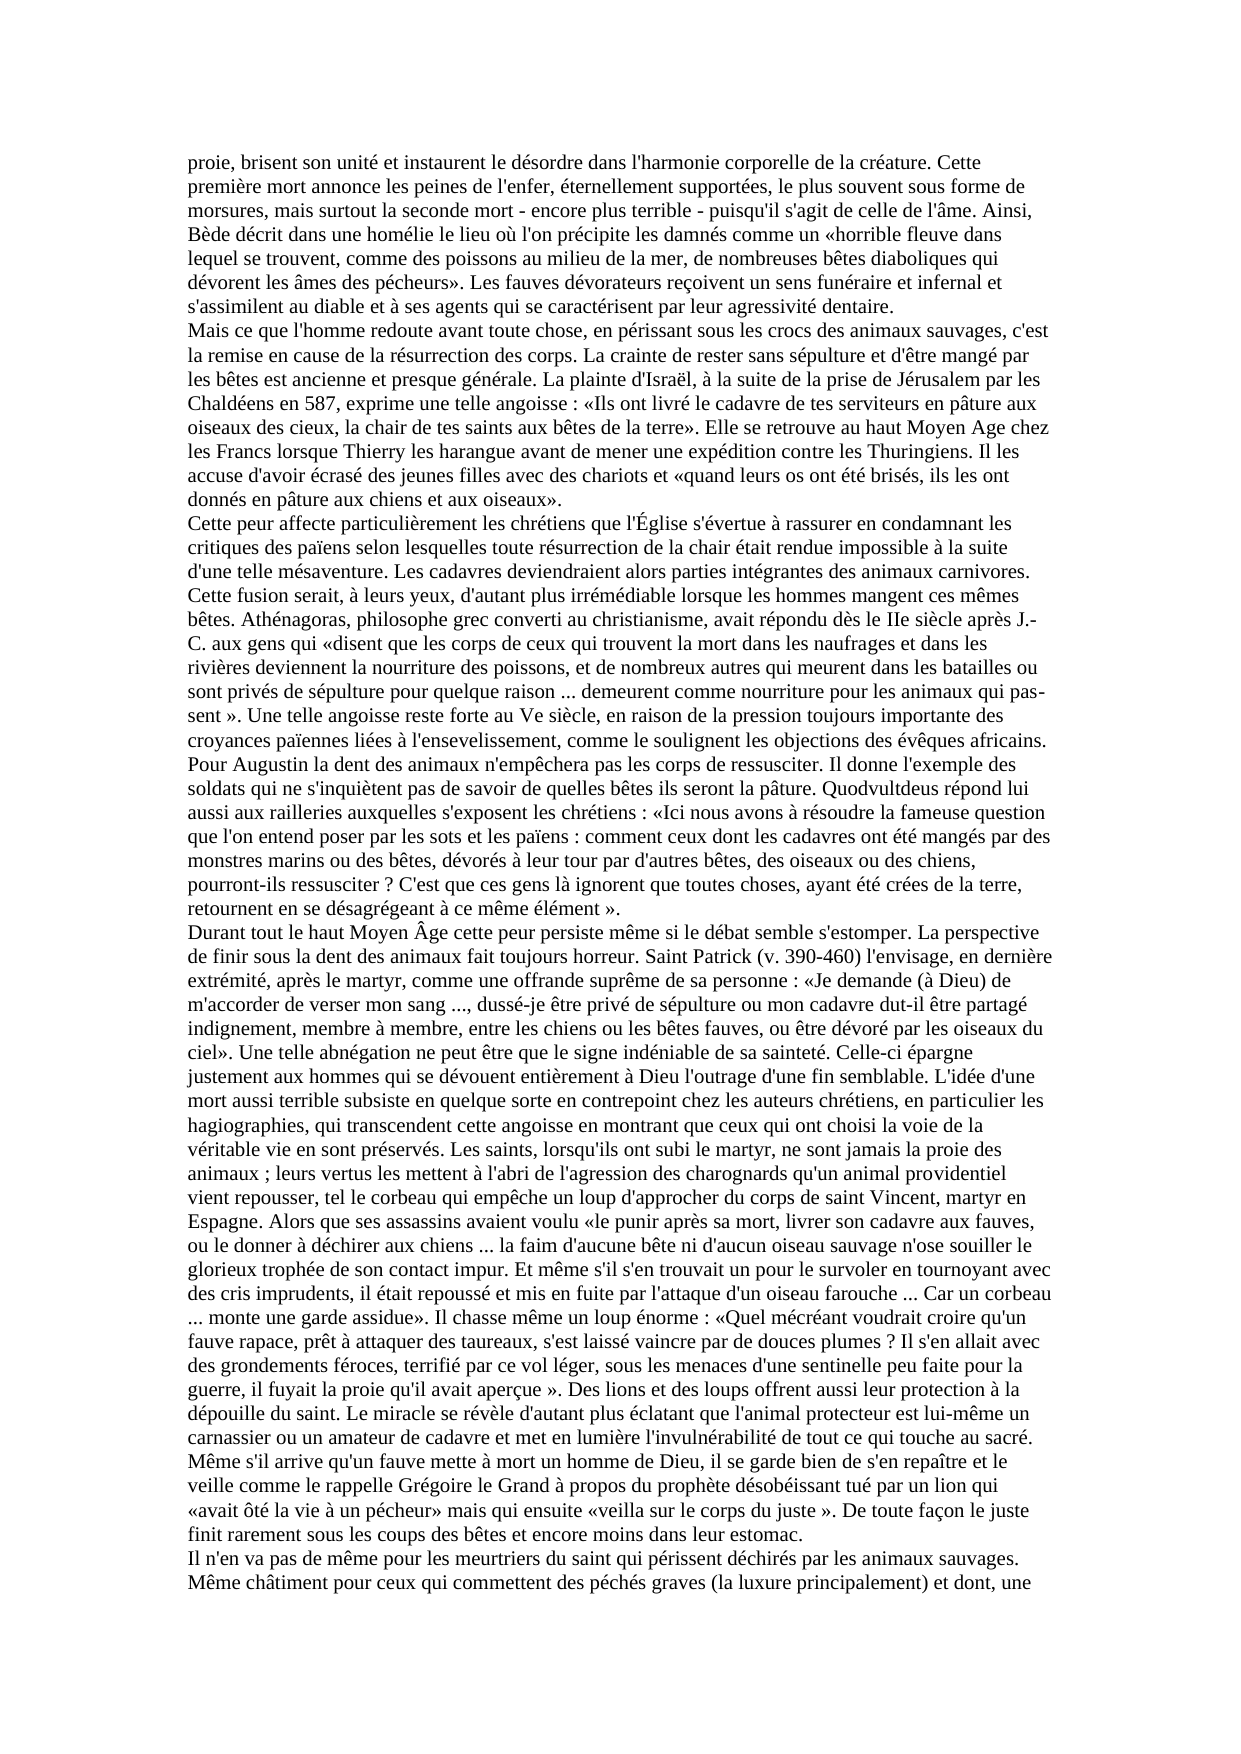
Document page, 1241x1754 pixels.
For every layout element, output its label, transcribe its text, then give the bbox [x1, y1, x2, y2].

text Durant tout le haut Moyen Âge cette peur persiste même si le débat semble s'estomper. La perspective de finir sous la dent des animaux fait toujours horreur. Saint Patrick (v. 390-460) l'envisage, en dernière extré­mité, après le martyr, comme une offrande suprême de sa personne : «Je demande (à Dieu) de m'accorder de verser mon sang ..., dussé-je être privé de sépulture ou mon cadavre dut-il être partagé indignement, membre à membre, entre les chiens ou les bêtes fauves, ou être dévoré par les oiseaux du ciel». Une telle abnégation ne peut être que le signe indéniable de sa sainteté. Celle-ci épargne justement aux hommes qui se dévouent entière­ment à Dieu l'outrage d'une fin semblable. L'idée d'une mort aussi terrible subsiste en quelque sorte en contrepoint chez les auteurs chrétiens, en parti­culier les hagiographies, qui transcendent cette angoisse en montrant que ceux qui ont choisi la voie de la véritable vie en sont préservés. Les saints, lorsqu'ils ont subi le martyr, ne sont jamais la proie des animaux ; leurs vertus les mettent à l'abri de l'agression des charognards qu'un animal pro­videntiel vient repousser, tel le corbeau qui empêche un loup d'approcher du corps de saint Vincent, martyr en Espagne. Alors que ses assassins avaient voulu «le punir après sa mort, livrer son cadavre aux fauves, ou le donner à déchirer aux chiens ... la faim d'aucune bête ni d'aucun oiseau sauvage n'ose souiller le glorieux trophée de son contact impur. Et même s'il s'en trouvait un pour le survoler en tournoyant avec des cris imprudents, il était repoussé et mis en fuite par l'attaque d'un oiseau farouche ... Car un cor­beau ... monte une garde assidue». Il chasse même un loup énorme : «Quel mécréant voudrait croire qu'un fauve rapace, prêt à attaquer des taureaux, s'est laissé vaincre par de douces plumes ? Il s'en allait avec des gronde­ments féroces, terrifié par ce vol léger, sous les menaces d'une sentinelle peu faite pour la guerre, il fuyait la proie qu'il avait aperçue ». Des lions et des loups offrent aussi leur protection à la dépouille du saint. Le miracle se révèle d'autant plus éclatant que l'animal protecteur est lui-même un car­nassier ou un amateur de cadavre et met en lumière l'invulnérabilité de tout ce qui touche au sacré. Même s'il arrive qu'un fauve mette à mort un homme de Dieu, il se garde bien de s'en repaître et le veille comme le rap­pelle Grégoire le Grand à propos du prophète désobéissant tué par un lion qui «avait ôté la vie à un pécheur» mais qui ensuite «veilla sur le corps du juste ». De toute façon le juste finit rarement sous les coups des bêtes et encore moins dans leur estomac. [187, 920, 1053, 1546]
text Cette peur affecte particulièrement les chrétiens que l'Église s'évertue à rassurer en condamnant les critiques des païens selon lesquelles toute résurrection de la chair était rendue impossible à la suite d'une telle mésa­venture. Les cadavres deviendraient alors parties intégrantes des animaux carnivores. Cette fusion serait, à leurs yeux, d'autant plus irrémédiable lorsque les hommes mangent ces mêmes bêtes. Athénagoras, philosophe grec converti au christianisme, avait répondu dès le IIe siècle après J.-C. aux gens qui «disent que les corps de ceux qui trouvent la mort dans les naufra­ges et dans les rivières deviennent la nourriture des poissons, et de nom­breux autres qui meurent dans les batailles ou sont privés de sépulture pour quelque raison ... demeurent comme nourriture pour les animaux qui pas­sent ». Une telle angoisse reste forte au Ve siècle, en raison de la pression toujours importante des croyances païennes liées à l'ensevelissement, comme le soulignent les objections des évêques africains. Pour Augustin la dent des animaux n'empêchera pas les corps de ressusciter. Il donne l'exemple des soldats qui ne s'inquiètent pas de savoir de quelles bêtes ils seront la pâture. Quodvultdeus répond lui aussi aux railleries auxquelles s'exposent les chrétiens : «Ici nous avons à résoudre la fameuse question que l'on entend poser par les sots et les païens : comment ceux dont les cadavres ont été mangés par des monstres marins ou des bêtes, dévorés à leur tour par d'autres bêtes, des oiseaux ou des chiens, pourront-ils ressus­citer ? C'est que ces gens là ignorent que toutes choses, ayant été crées de la terre, retournent en se désagrégeant à ce même élément ». [187, 511, 1053, 920]
text Mais ce que l'homme redoute avant toute chose, en périssant sous les crocs des animaux sauvages, c'est la remise en cause de la résurrection des corps. La crainte de rester sans sépulture et d'être mangé par les bêtes est ancienne et presque générale. La plainte d'Israël, à la suite de la prise de Jérusalem par les Chaldéens en 587, exprime une telle angoisse : «Ils ont livré le cadavre de tes serviteurs en pâture aux oiseaux des cieux, la chair de tes saints aux bêtes de la terre». Elle se retrouve au haut Moyen Age chez les Francs lorsque Thierry les harangue avant de mener une expédition con­tre les Thuringiens. Il les accuse d'avoir écrasé des jeunes filles avec des chariots et «quand leurs os ont été brisés, ils les ont donnés en pâture aux chiens et aux oiseaux». [187, 318, 1053, 511]
text Il n'en va pas de même pour les meurtriers du saint qui périssent déchirés par les animaux sauvages. Même châtiment pour ceux qui com­mettent des péchés graves (la luxure principalement) et dont, une [187, 1546, 1053, 1594]
text proie, brisent son unité et instaurent le désordre dans l'harmonie corporelle de la créature. Cette première mort annonce les peines de l'enfer, éternellement supportées, le plus souvent sous forme de morsures, mais surtout la seconde mort - encore plus terrible - puisqu'il s'agit de celle de l'âme. Ainsi, Bède décrit dans une homélie le lieu où l'on précipite les damnés comme un «horrible fleuve dans lequel se trouvent, comme des poissons au milieu de la mer, de nombreuses bêtes diaboliques qui dévorent les âmes des pécheurs». Les fauves dévorateurs reçoivent un sens funéraire et infernal et s'assimilent au diable et à ses agents qui se caractérisent par leur agressivité dentaire. [187, 150, 1053, 318]
